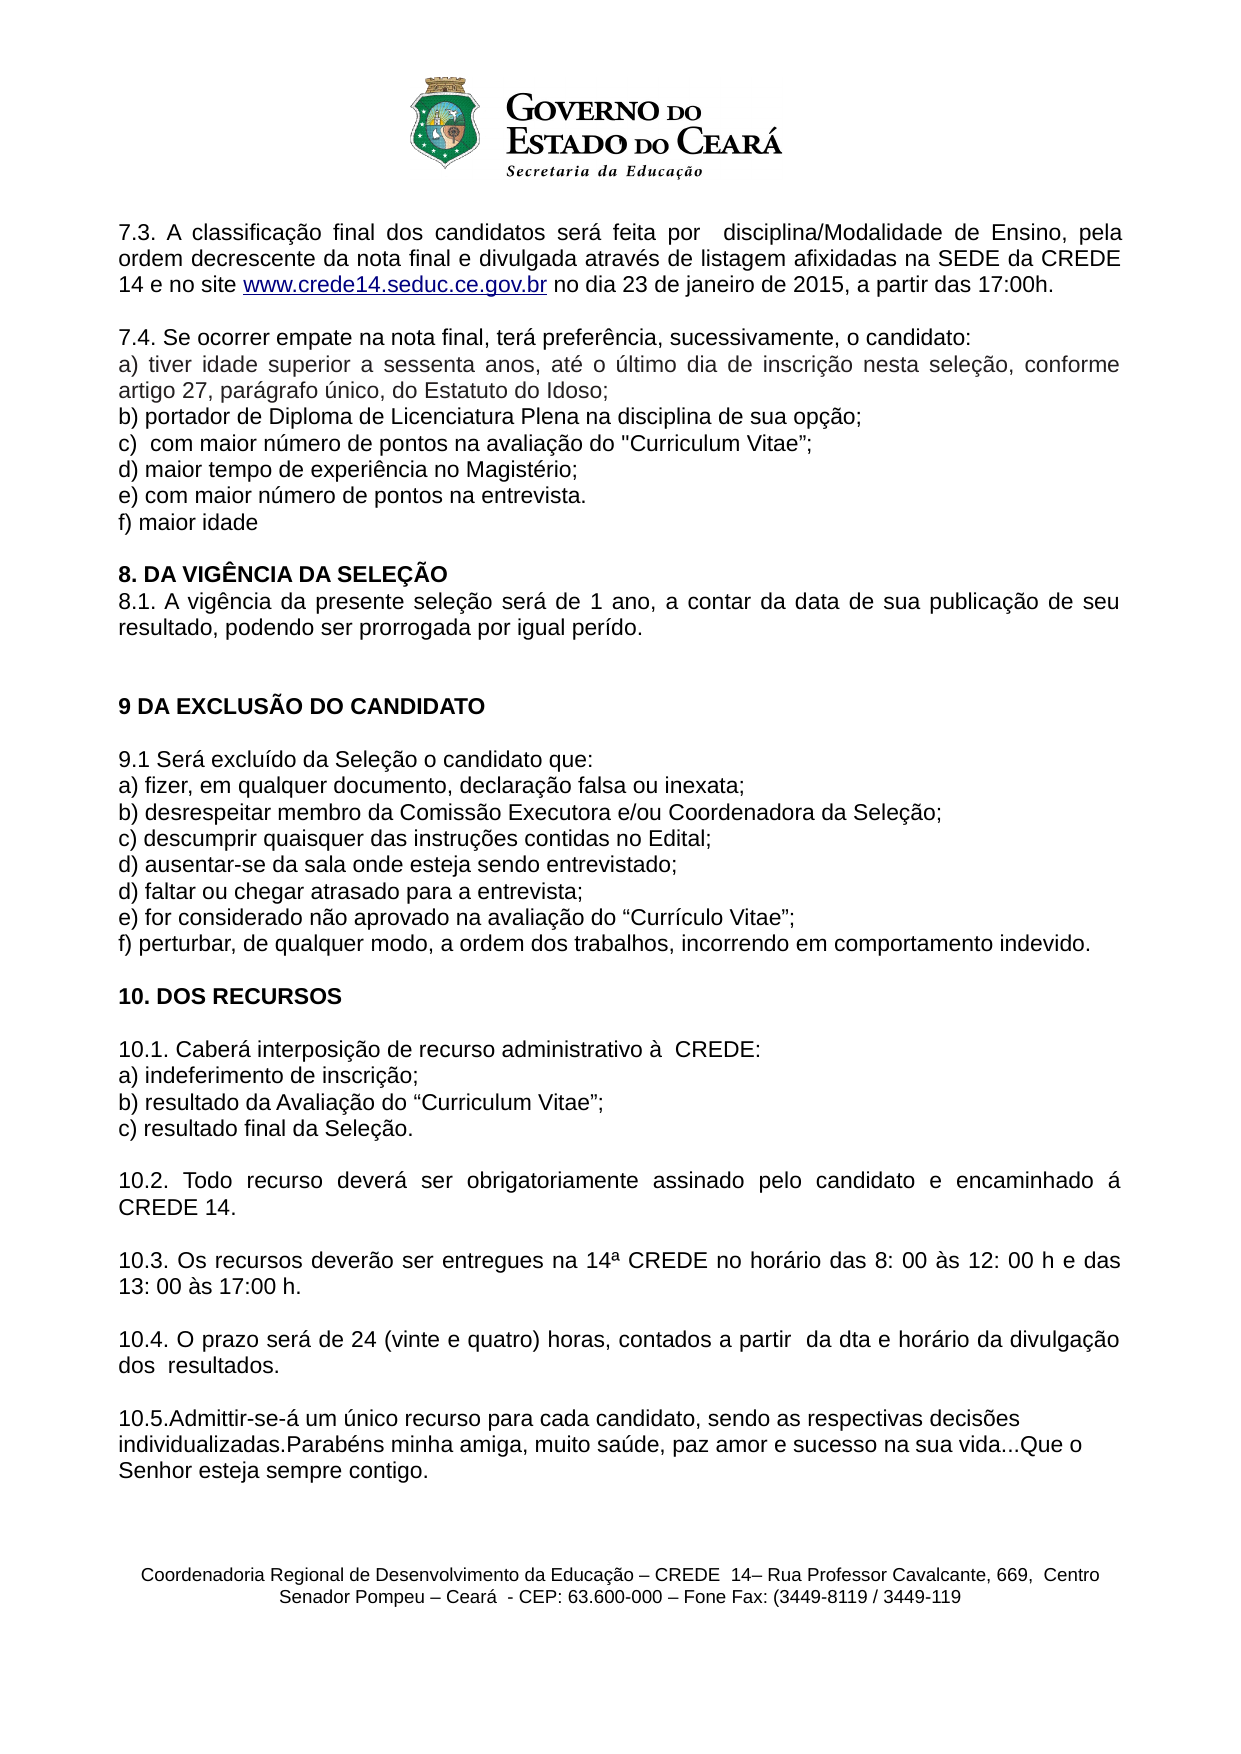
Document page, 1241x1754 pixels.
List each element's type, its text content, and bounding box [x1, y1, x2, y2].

text b) resultado da Avaliação do “Curriculum Vitae”; [118, 1088, 1122, 1115]
text a) indeferimento de inscrição; [118, 1062, 1122, 1088]
text c) com maior número de pontos na avaliação do "Curriculum Vitae”; [118, 429, 1122, 456]
text f) maior idade [118, 509, 1122, 535]
text 9 DA EXCLUSÃO DO CANDIDATO [118, 693, 1122, 719]
text a) fizer, em qualquer documento, declaração falsa ou inexata; [118, 772, 1122, 798]
text 10.4. O prazo será de 24 (vinte e quatro) horas, contados a partir da dta e horário da divulgação dos resultados. [118, 1326, 1122, 1378]
text 10.2. Todo recurso deverá ser obrigatoriamente assinado pelo candidato e encaminhado á CREDE 14. [118, 1167, 1122, 1220]
text f) perturbar, de qualquer modo, a ordem dos trabalhos, incorrendo em comportamento indevido. [118, 930, 1122, 957]
text c) resultado final da Seleção. [118, 1115, 1122, 1141]
text e) for considerado não aprovado na avaliação do “Currículo Vitae”; [118, 904, 1122, 930]
text d) faltar ou chegar atrasado para a entrevista; [118, 878, 1122, 904]
text 7.3. A classificação final dos candidatos será feita por disciplina/Modalidade de Ensino, pela ordem decrescente da nota final e divulgada através de listagem afixidadas na SEDE da CREDE 14 e no site www.crede14.seduc.ce.gov.br no dia 23 de janeiro de 2015, a partir das 17:00h. [118, 219, 1122, 298]
text b) desrespeitar membro da Comissão Executora e/ou Coordenadora da Seleção; [118, 798, 1122, 825]
text c) descumprir quaisquer das instruções contidas no Edital; [118, 825, 1122, 851]
text 10.3. Os recursos deverão ser entregues na 14ª CREDE no horário das 8: 00 às 12: 00 h e das 13: 00 às 17:00 h. [118, 1247, 1122, 1299]
text d) maior tempo de experiência no Magistério; [118, 456, 1122, 482]
text 10. DOS RECURSOS [118, 983, 1122, 1009]
text 8.1. A vigência da presente seleção será de 1 ano, a contar da data de sua publicação de seu resultado, podendo ser prorrogada por igual perído. [118, 588, 1122, 640]
text a) tiver idade superior a sessenta anos, até o último dia de inscrição nesta seleção, conforme artigo 27, parágrafo único, do Estatuto do Idoso; [118, 351, 1122, 403]
text e) com maior número de pontos na entrevista. [118, 482, 1122, 509]
text d) ausentar-se da sala onde esteja sendo entrevistado; [118, 851, 1122, 878]
text 7.4. Se ocorrer empate na nota final, terá preferência, sucessivamente, o candidato: [118, 324, 1122, 351]
text 9.1 Será excluído da Seleção o candidato que: [118, 746, 1122, 772]
text 10.5.Admittir-se-á um único recurso para cada candidato, sendo as respectivas decisões individualizadas.Parabéns minha amiga, muito saúde, paz amor e sucesso na sua vida...Que o Senhor esteja sempre contigo. [118, 1405, 1122, 1484]
text 10.1. Caberá interposição de recurso administrativo à CREDE: [118, 1036, 1122, 1062]
list 8. DA VIGÊNCIA DA SELEÇÃO [118, 561, 1122, 588]
text b) portador de Diploma de Licenciatura Plena na disciplina de sua opção; [118, 403, 1122, 429]
picture [410, 77, 783, 180]
